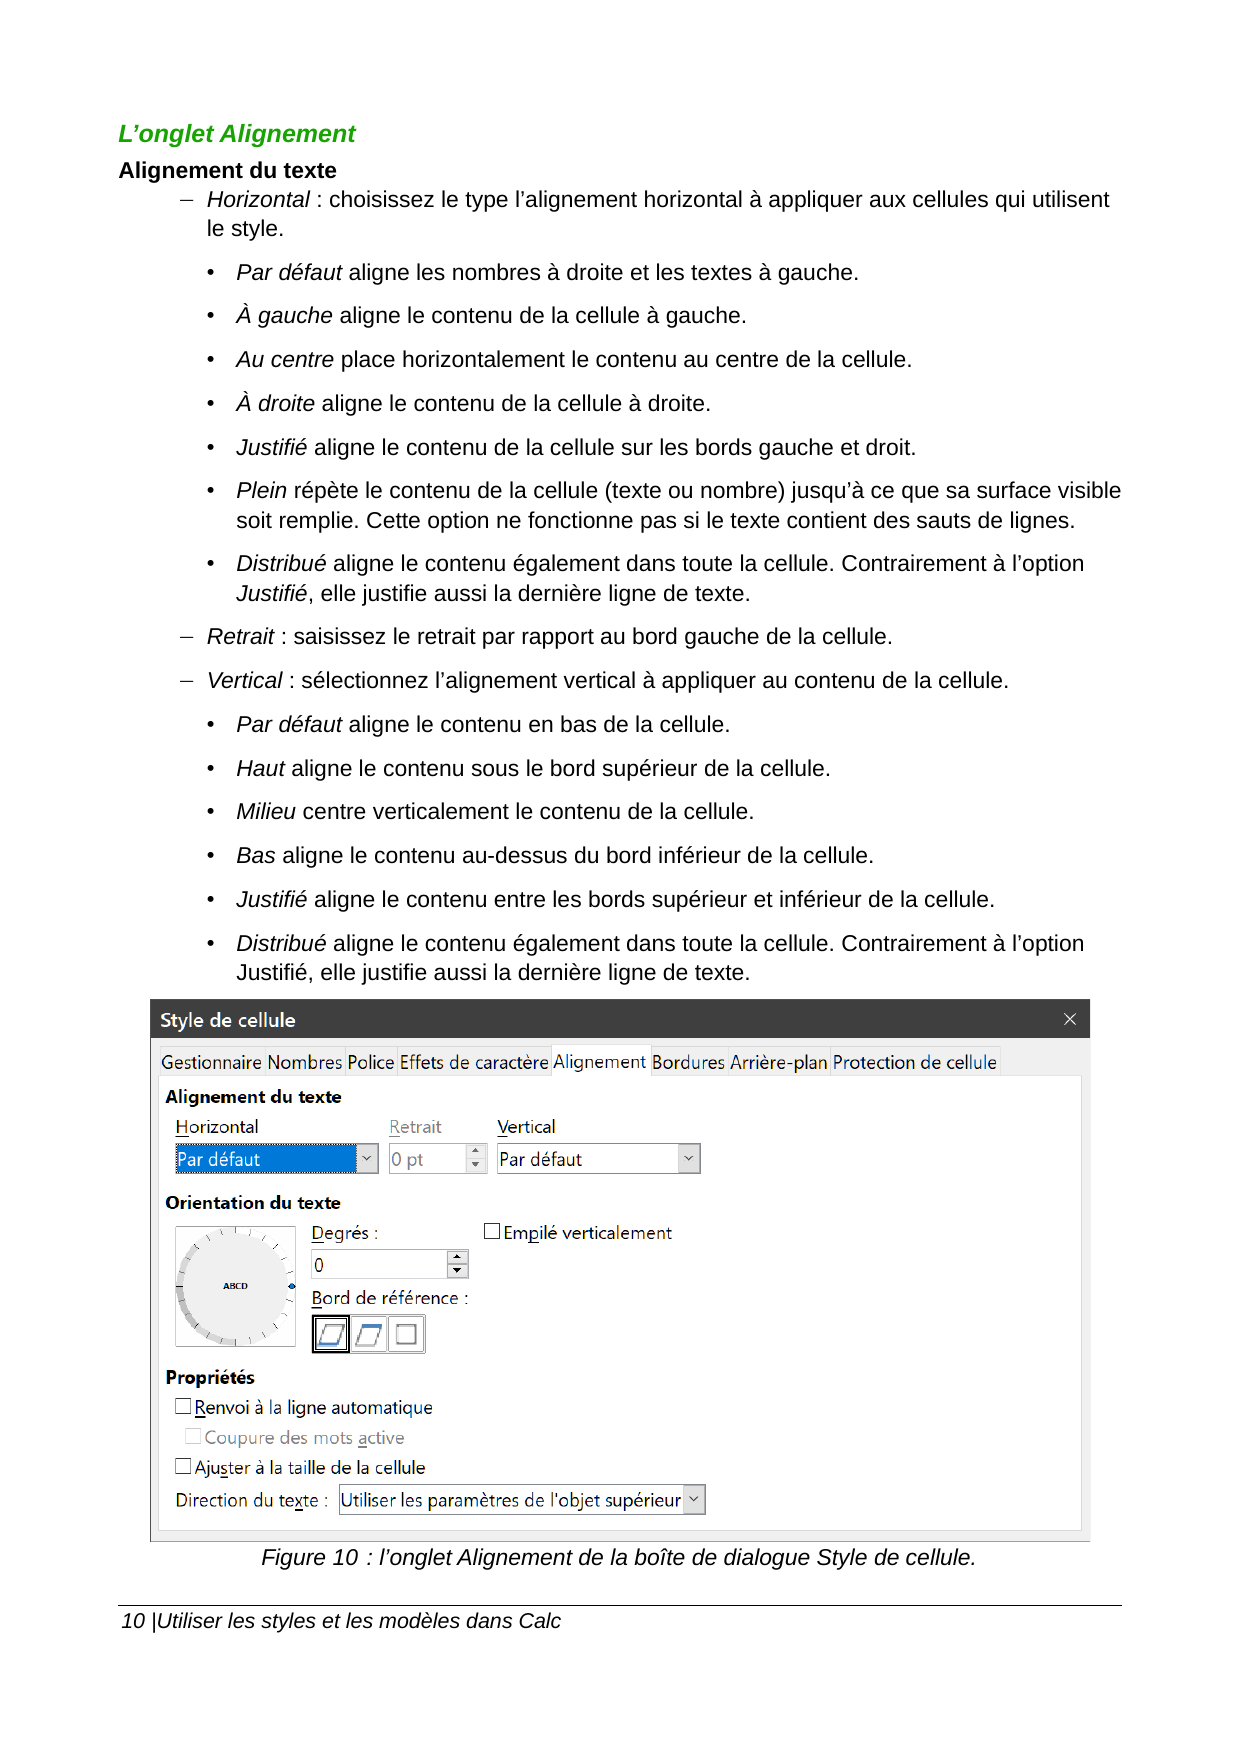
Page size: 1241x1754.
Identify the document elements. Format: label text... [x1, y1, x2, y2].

list À droite aligne le contenu de la cellule à droite. [207, 387, 1122, 416]
list Par défaut aligne le contenu en bas de la cellule. [207, 708, 1122, 737]
list Milieu centre verticalement le contenu de la cellule. [207, 796, 1122, 825]
list Retrait : saisissez le retrait par rapport au bord gauche de la cellule. [177, 621, 1122, 650]
list Vertical : sélectionnez l’alignement vertical à appliquer au contenu de la cellule. [177, 664, 1122, 693]
list Bas aligne le contenu au-dessus du bord inférieur de la cellule. [207, 839, 1122, 868]
picture [150, 999, 1091, 1542]
list Horizontal : choisissez le type l’alignement horizontal à appliquer aux cellules qui utilisent le style. [177, 183, 1122, 241]
list Haut aligne le contenu sous le bord supérieur de la cellule. [207, 752, 1122, 781]
list Au centre place horizontalement le contenu au centre de la cellule. [207, 343, 1122, 373]
list Par défaut aligne les nombres à droite et les textes à gauche. [207, 256, 1122, 285]
subtitle L’onglet Alignement [118, 118, 1122, 148]
list Distribué aligne le contenu également dans toute la cellule. Contrairement à l’option Justifié, elle justifie aussi la dernière ligne de texte. [207, 927, 1122, 985]
list Plein répète le contenu de la cellule (texte ou nombre) jusqu’à ce que sa surface visible soit remplie. Cette option ne fonctionne pas si le texte contient des sauts de lignes. [207, 475, 1122, 533]
list À gauche aligne le contenu de la cellule à gauche. [207, 300, 1122, 329]
subtitle Alignement du texte [118, 153, 1122, 183]
text Figure 10 : l’onglet Alignement de la boîte de dialogue Style de cellule. [118, 1541, 1122, 1571]
list Justifié aligne le contenu de la cellule sur les bords gauche et droit. [207, 431, 1122, 460]
list Justifié aligne le contenu entre les bords supérieur et inférieur de la cellule. [207, 883, 1122, 912]
list Distribué aligne le contenu également dans toute la cellule. Contrairement à l’option Justifié, elle justifie aussi la dernière ligne de texte. [207, 548, 1122, 606]
